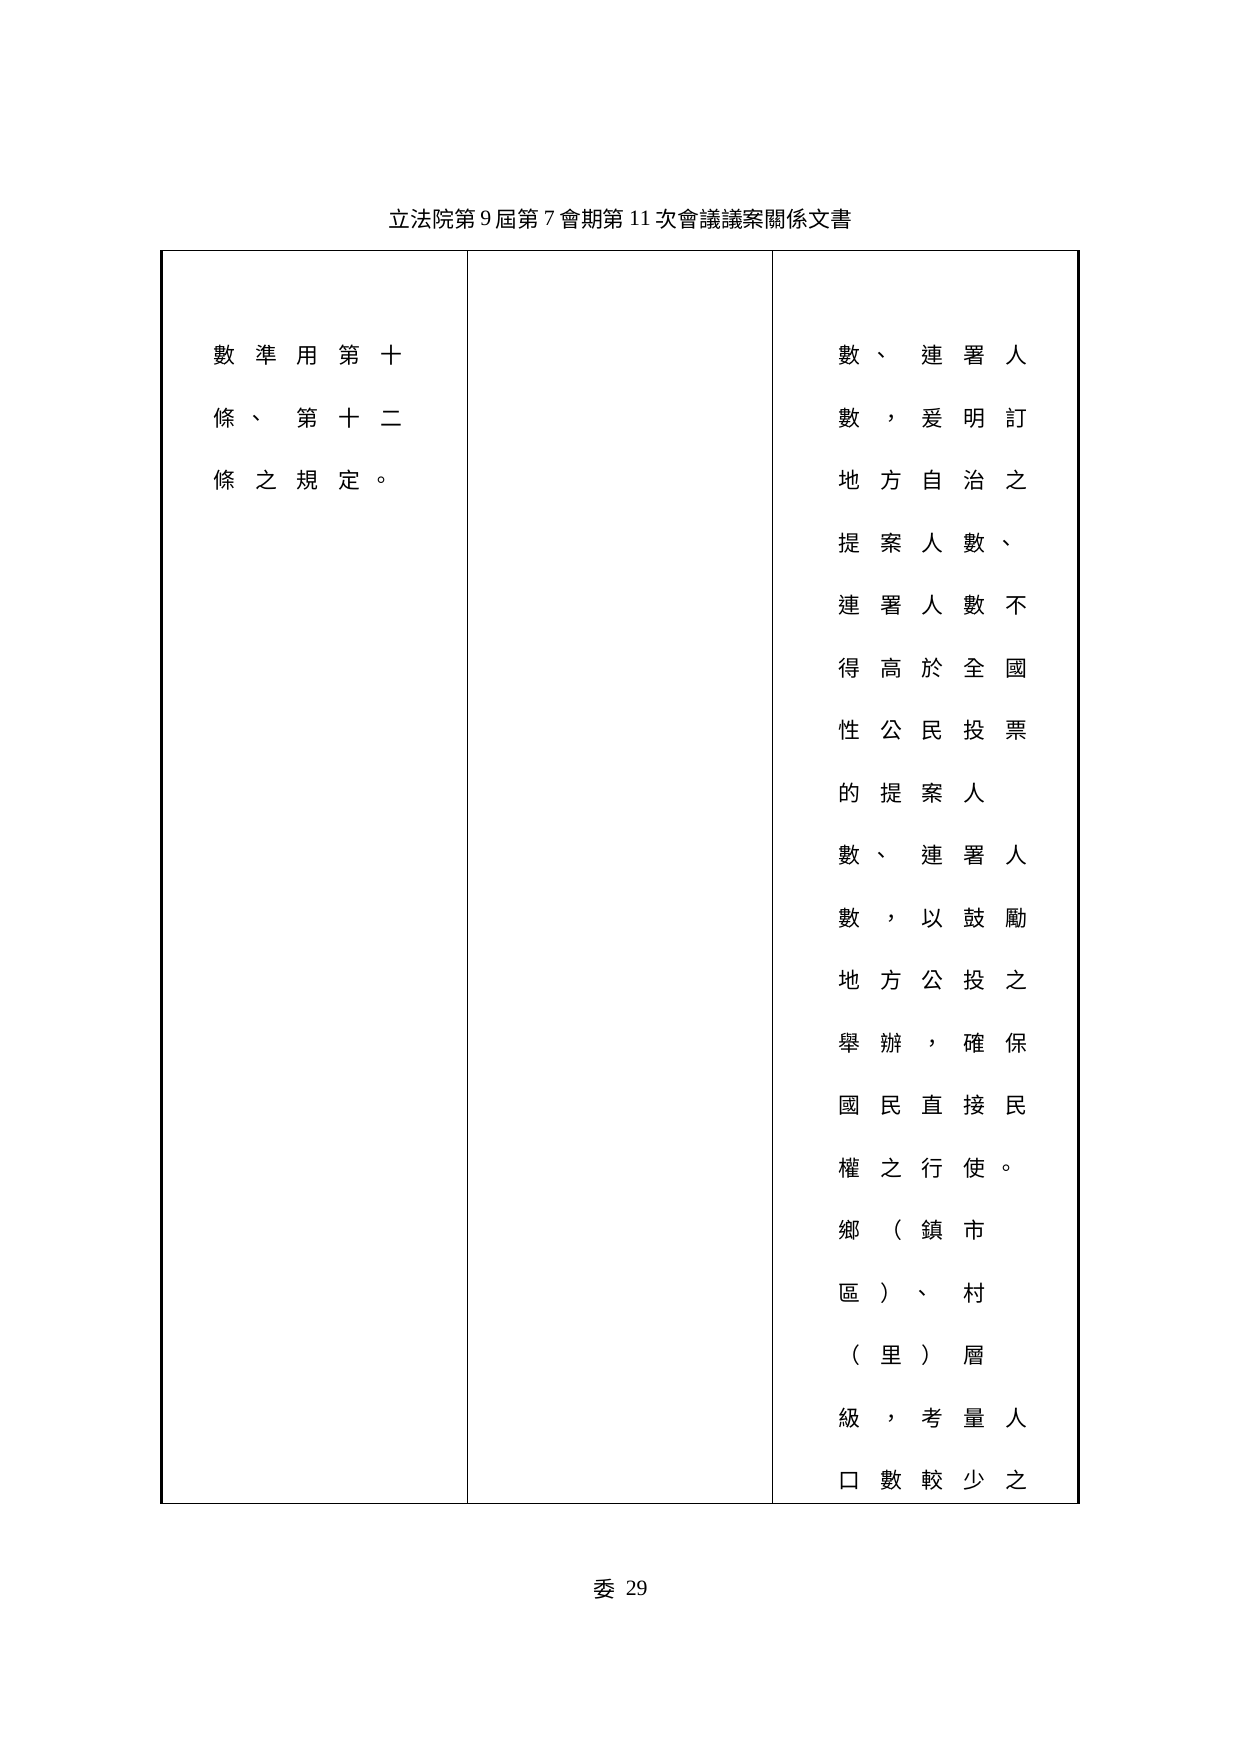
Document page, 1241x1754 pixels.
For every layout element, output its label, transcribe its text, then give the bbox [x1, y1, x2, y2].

table_cell 數準用第十條、第十二條之規定。 [163, 251, 467, 1503]
table_cell [468, 251, 772, 1503]
table_cell 數、連署人數，爰明訂地方自治之提案人數、連署人數不得高於全國性公民投票的提案人數、連署人數，以鼓勵地方公投之舉辦，確保國民直接民權之行使。鄉（鎮市區）、村（里）層級，考量人口數較少之 [773, 251, 1077, 1503]
